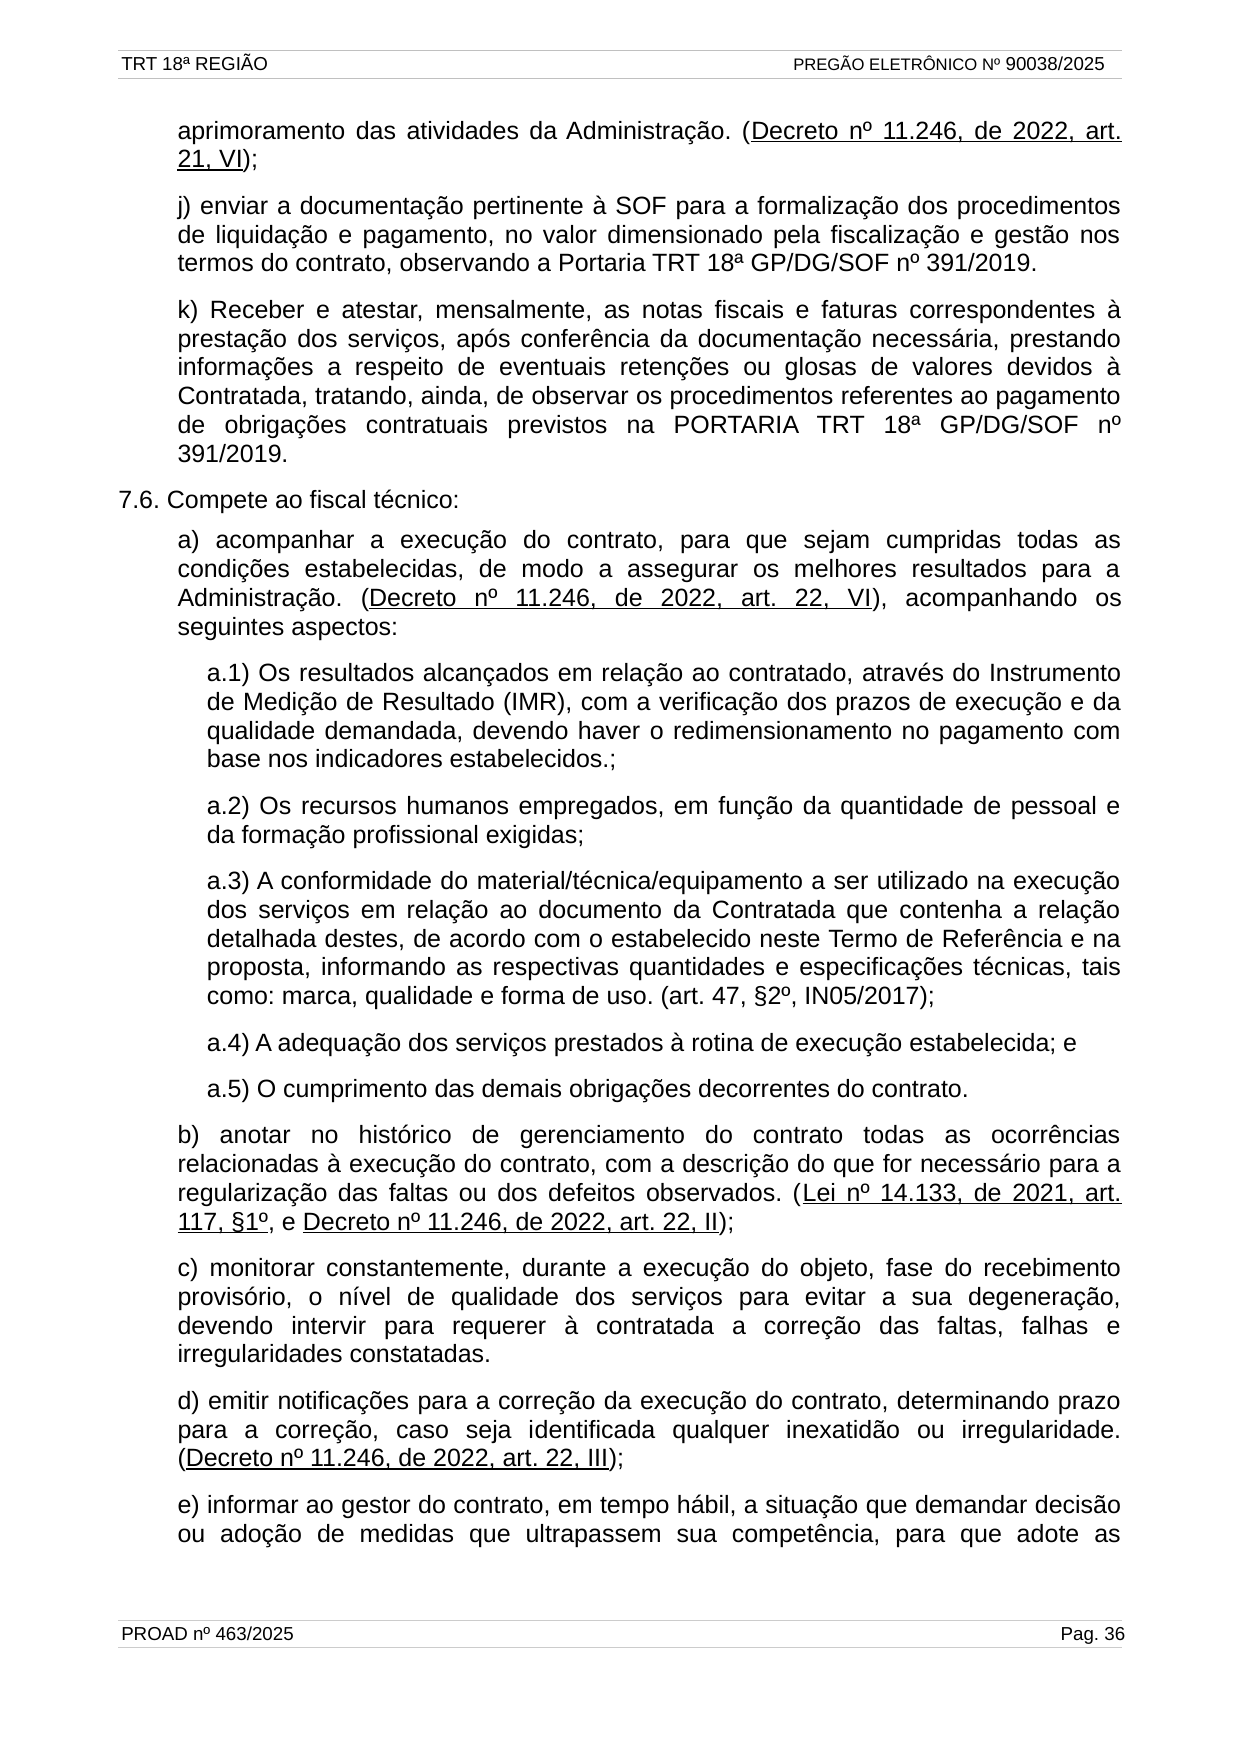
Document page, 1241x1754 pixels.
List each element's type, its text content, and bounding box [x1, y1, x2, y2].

list c) monitorar constantemente, durante a execução do objeto, fase do recebimento provisório, o nível de qualidade dos serviços para evitar a sua degeneração, devendo intervir para requerer à contratada a correção das faltas, falhas e irregularidades constatadas. [177, 1253, 1122, 1368]
list a) acompanhar a execução do contrato, para que sejam cumpridas todas as condições estabelecidas, de modo a assegurar os melhores resultados para a Administração. (Decreto nº 11.246, de 2022, art. 22, VI), acompanhando os seguintes aspectos: [177, 526, 1122, 641]
list a.2) Os recursos humanos empregados, em função da quantidade de pessoal e da formação profissional exigidas; [207, 791, 1122, 848]
list aprimoramento das atividades da Administração. (Decreto nº 11.246, de 2022, art. 21, VI); [177, 116, 1122, 173]
list b) anotar no histórico de gerenciamento do contrato todas as ocorrências relacionadas à execução do contrato, com a descrição do que for necessário para a regularização das faltas ou dos defeitos observados. (Lei nº 14.133, de 2021, art. 117, §1º, e Decreto nº 11.246, de 2022, art. 22, II); [177, 1121, 1122, 1236]
list a.1) Os resultados alcançados em relação ao contratado, através do Instrumento de Medição de Resultado (IMR), com a verificação dos prazos de execução e da qualidade demandada, devendo haver o redimensionamento no pagamento com base nos indicadores estabelecidos.; [207, 658, 1122, 773]
list e) informar ao gestor do contrato, em tempo hábil, a situação que demandar decisão ou adoção de medidas que ultrapassem sua competência, para que adote as [177, 1490, 1122, 1547]
list k) Receber e atestar, mensalmente, as notas fiscais e faturas correspondentes à prestação dos serviços, após conferência da documentação necessária, prestando informações a respeito de eventuais retenções ou glosas de valores devidos à Contratada, tratando, ainda, de observar os procedimentos referentes ao pagamento de obrigações contratuais previstos na PORTARIA TRT 18ª GP/DG/SOF nº 391/2019. [177, 295, 1122, 467]
list j) enviar a documentação pertinente à SOF para a formalização dos procedimentos de liquidação e pagamento, no valor dimensionado pela fiscalização e gestão nos termos do contrato, observando a Portaria TRT 18ª GP/DG/SOF nº 391/2019. [177, 191, 1122, 277]
list a.4) A adequação dos serviços prestados à rotina de execução estabelecida; e [207, 1028, 1122, 1056]
list a.5) O cumprimento das demais obrigações decorrentes do contrato. [207, 1074, 1122, 1103]
list a.3) A conformidade do material/técnica/equipamento a ser utilizado na execução dos serviços em relação ao documento da Contratada que contenha a relação detalhada destes, de acordo com o estabelecido neste Termo de Referência e na proposta, informando as respectivas quantidades e especificações técnicas, tais como: marca, qualidade e forma de uso. (art. 47, §2º, IN05/2017); [207, 866, 1122, 1010]
list d) emitir notificações para a correção da execução do contrato, determinando prazo para a correção, caso seja identificada qualquer inexatidão ou irregularidade. (Decreto nº 11.246, de 2022, art. 22, III); [177, 1386, 1122, 1472]
list 7.6. Compete ao fiscal técnico: [118, 485, 1122, 514]
